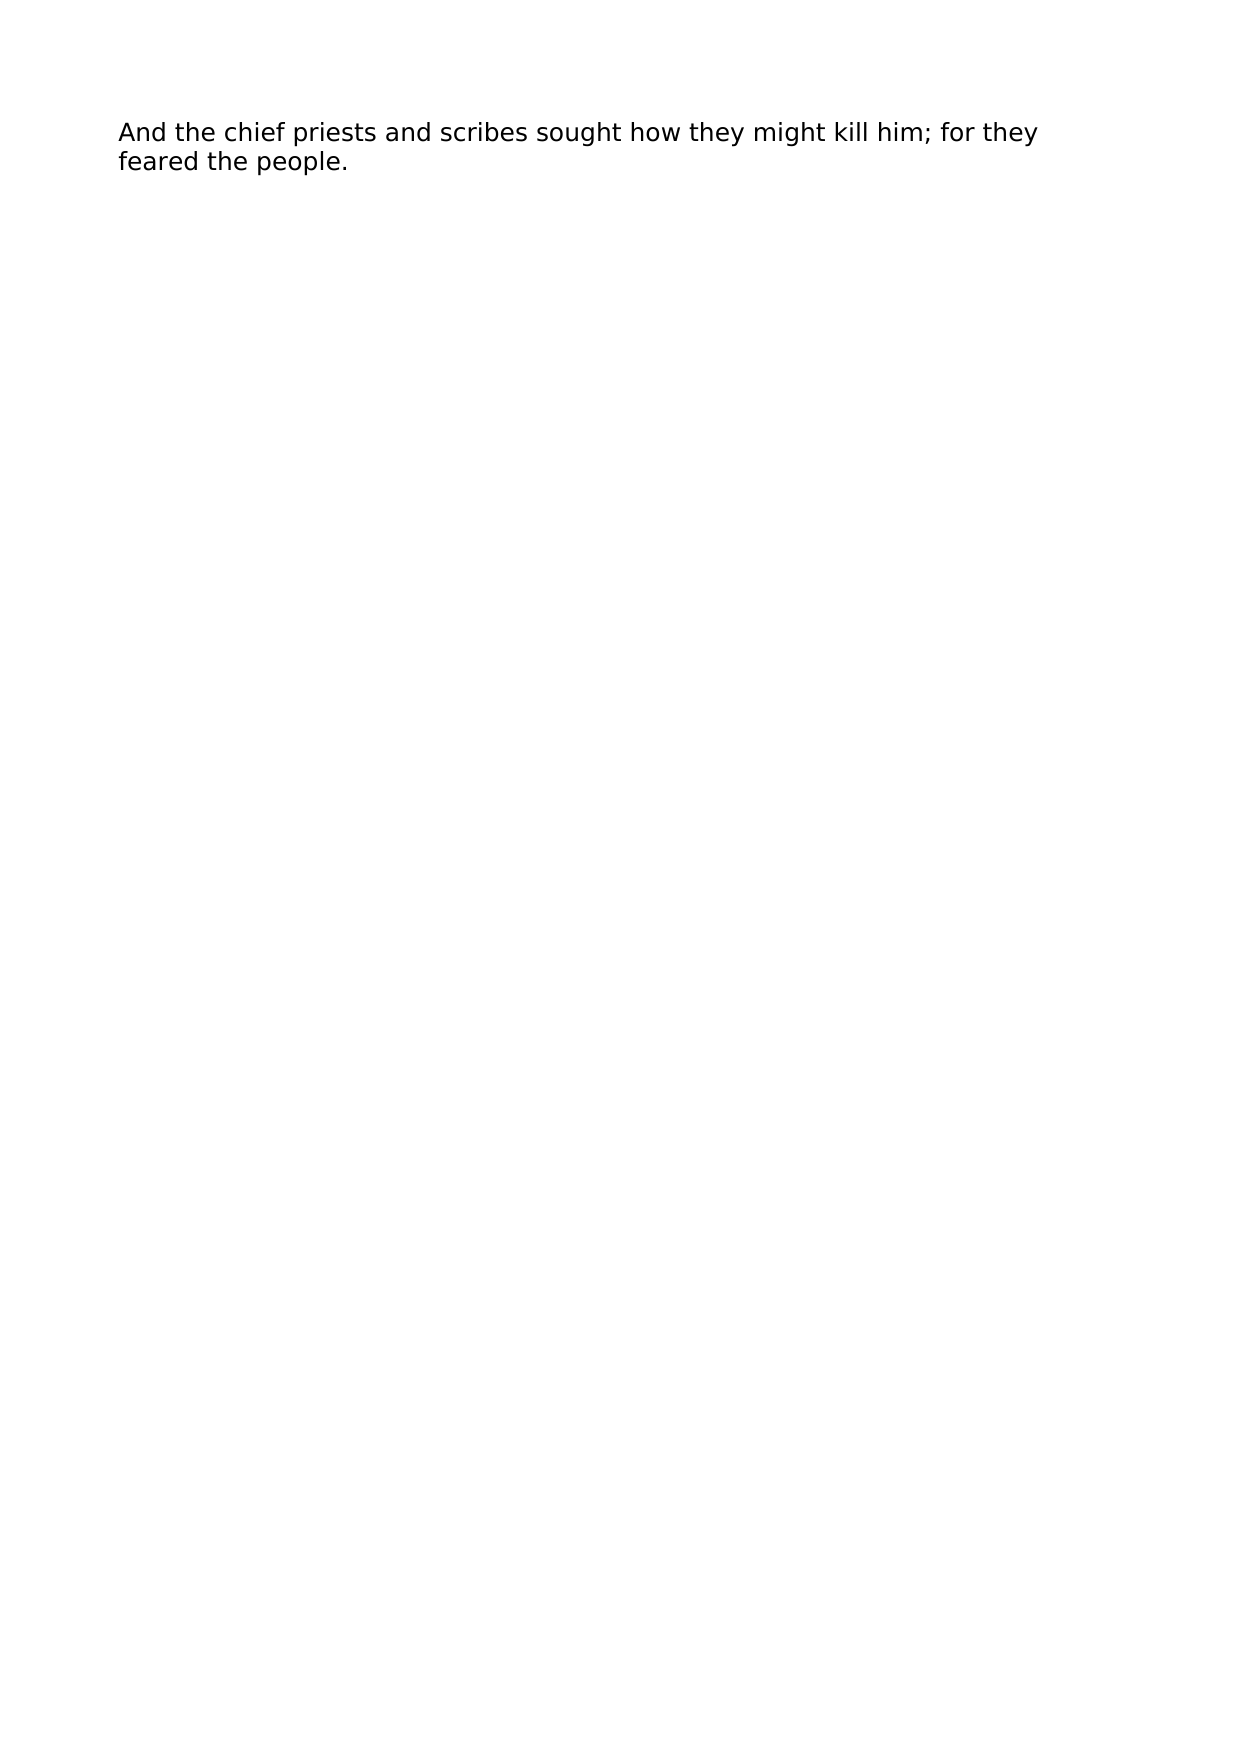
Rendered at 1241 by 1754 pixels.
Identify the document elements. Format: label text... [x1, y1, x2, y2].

text And the chief priests and scribes sought how they might kill him; for they feared the people. [118, 118, 1122, 176]
